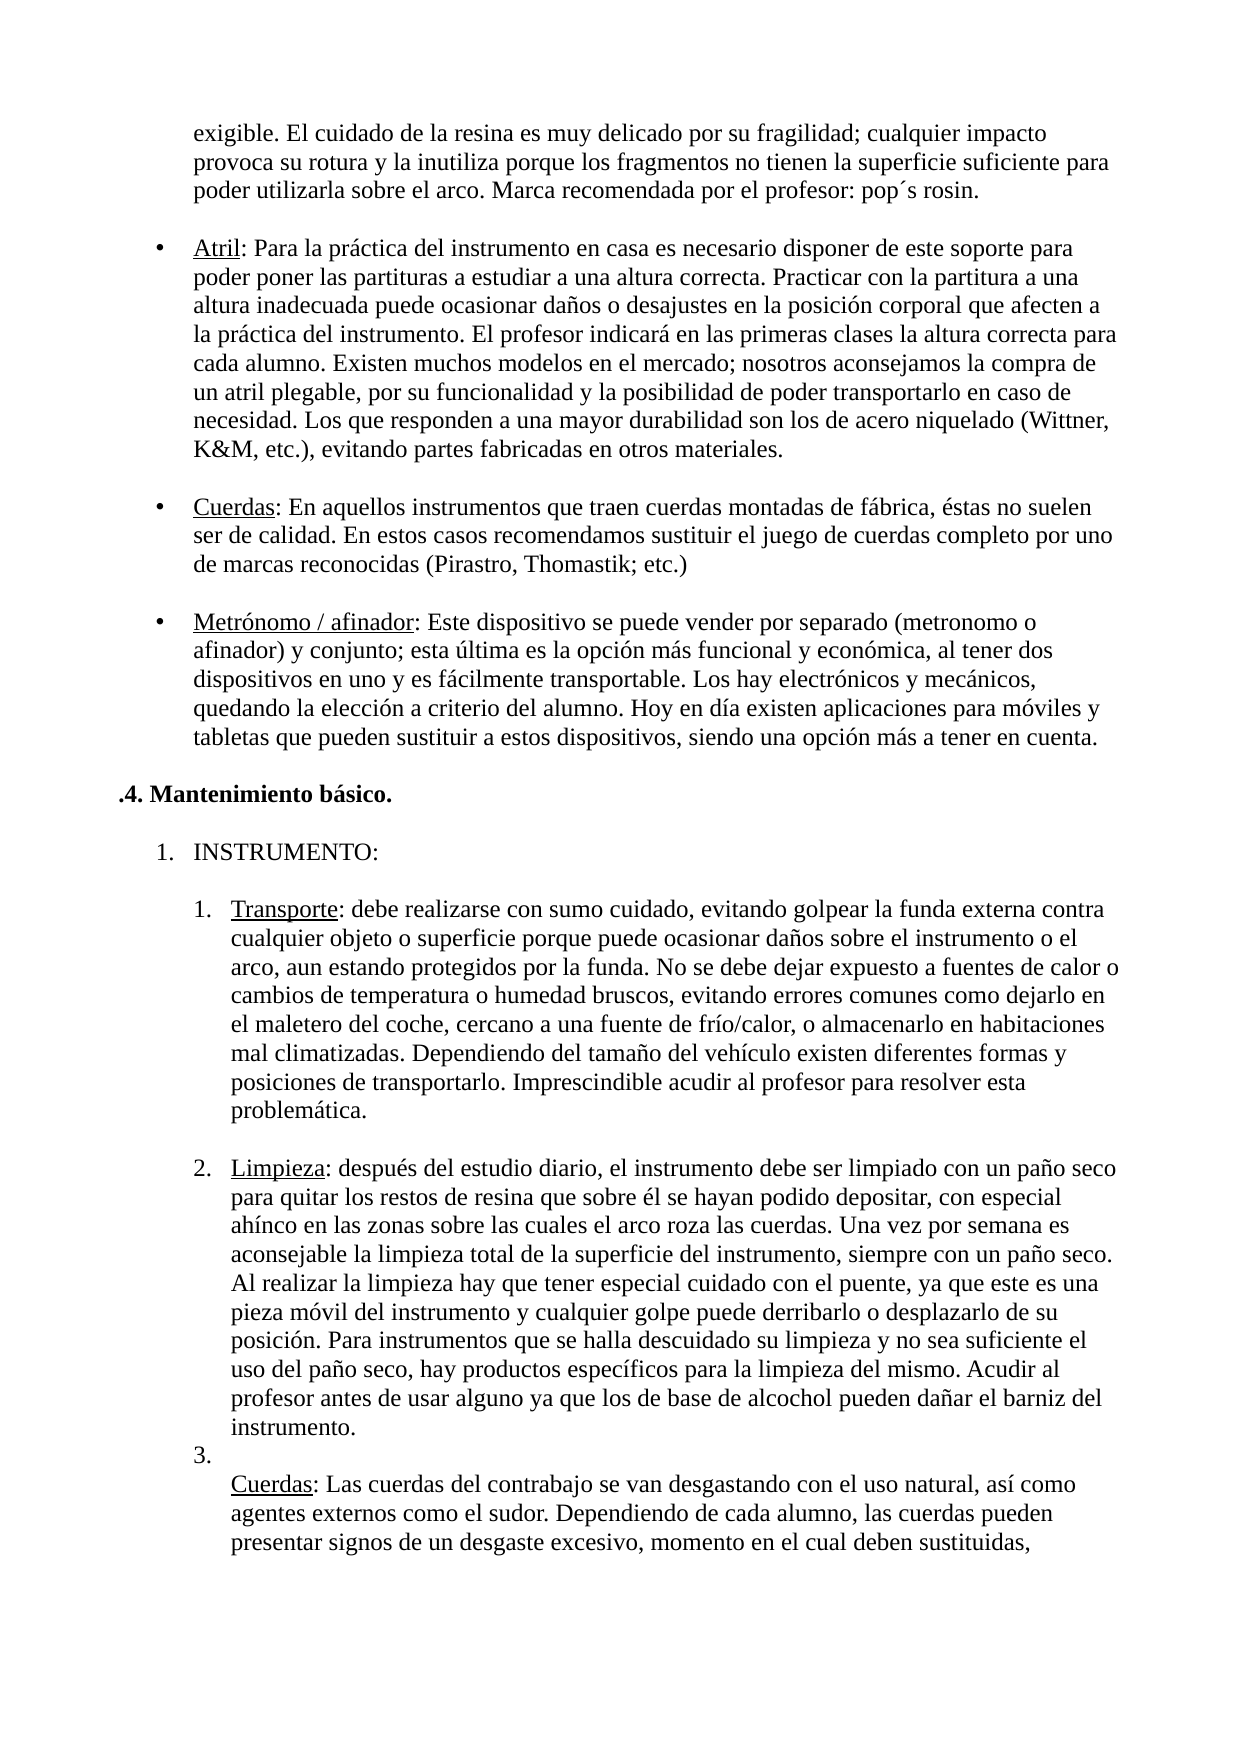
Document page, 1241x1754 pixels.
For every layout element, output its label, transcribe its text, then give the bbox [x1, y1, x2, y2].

text .4. Mantenimiento básico. [118, 779, 1122, 808]
list Cuerdas: Las cuerdas del contrabajo se van desgastando con el uso natural, así como agentes externos como el sudor. Dependiendo de cada alumno, las cuerdas pueden presentar signos de un desgaste excesivo, momento en el cual deben sustituidas, [193, 1469, 1122, 1556]
list Limpieza: después del estudio diario, el instrumento debe ser limpiado con un paño seco para quitar los restos de resina que sobre él se hayan podido depositar, con especial ahínco en las zonas sobre las cuales el arco roza las cuerdas. Una vez por semana es aconsejable la limpieza total de la superficie del instrumento, siempre con un paño seco. Al realizar la limpieza hay que tener especial cuidado con el puente, ya que este es una pieza móvil del instrumento y cualquier golpe puede derribarlo o desplazarlo de su posición. Para instrumentos que se halla descuidado su limpieza y no sea suficiente el uso del paño seco, hay productos específicos para la limpieza del mismo. Acudir al profesor antes de usar alguno ya que los de base de alcochol pueden dañar el barniz del instrumento. [193, 1153, 1122, 1441]
list Atril: Para la práctica del instrumento en casa es necesario disponer de este soporte para poder poner las partituras a estudiar a una altura correcta. Practicar con la partitura a una altura inadecuada puede ocasionar daños o desajustes en la posición corporal que afecten a la práctica del instrumento. El profesor indicará en las primeras clases la altura correcta para cada alumno. Existen muchos modelos en el mercado; nosotros aconsejamos la compra de un atril plegable, por su funcionalidad y la posibilidad de poder transportarlo en caso de necesidad. Los que responden a una mayor durabilidad son los de acero niquelado (Wittner, K&M, etc.), evitando partes fabricadas en otros materiales. [156, 233, 1122, 463]
list Metrónomo / afinador: Este dispositivo se puede vender por separado (metronomo o afinador) y conjunto; esta última es la opción más funcional y económica, al tener dos dispositivos en uno y es fácilmente transportable. Los hay electrónicos y mecánicos, quedando la elección a criterio del alumno. Hoy en día existen aplicaciones para móviles y tabletas que pueden sustituir a estos dispositivos, siendo una opción más a tener en cuenta. [156, 607, 1122, 751]
list Transporte: debe realizarse con sumo cuidado, evitando golpear la funda externa contra cualquier objeto o superficie porque puede ocasionar daños sobre el instrumento o el arco, aun estando protegidos por la funda. No se debe dejar expuesto a fuentes de calor o cambios de temperatura o humedad bruscos, evitando errores comunes como dejarlo en el maletero del coche, cercano a una fuente de frío/calor, o almacenarlo en habitaciones mal climatizadas. Dependiendo del tamaño del vehículo existen diferentes formas y posiciones de transportarlo. Imprescindible acudir al profesor para resolver esta problemática. [193, 894, 1122, 1124]
list INSTRUMENTO: [156, 837, 1122, 866]
list Cuerdas: En aquellos instrumentos que traen cuerdas montadas de fábrica, éstas no suelen ser de calidad. En estos casos recomendamos sustituir el juego de cuerdas completo por uno de marcas reconocidas (Pirastro, Thomastik; etc.) [156, 492, 1122, 578]
list exigible. El cuidado de la resina es muy delicado por su fragilidad; cualquier impacto provoca su rotura y la inutiliza porque los fragmentos no tienen la superficie suficiente para poder utilizarla sobre el arco. Marca recomendada por el profesor: pop´s rosin. [156, 118, 1122, 204]
